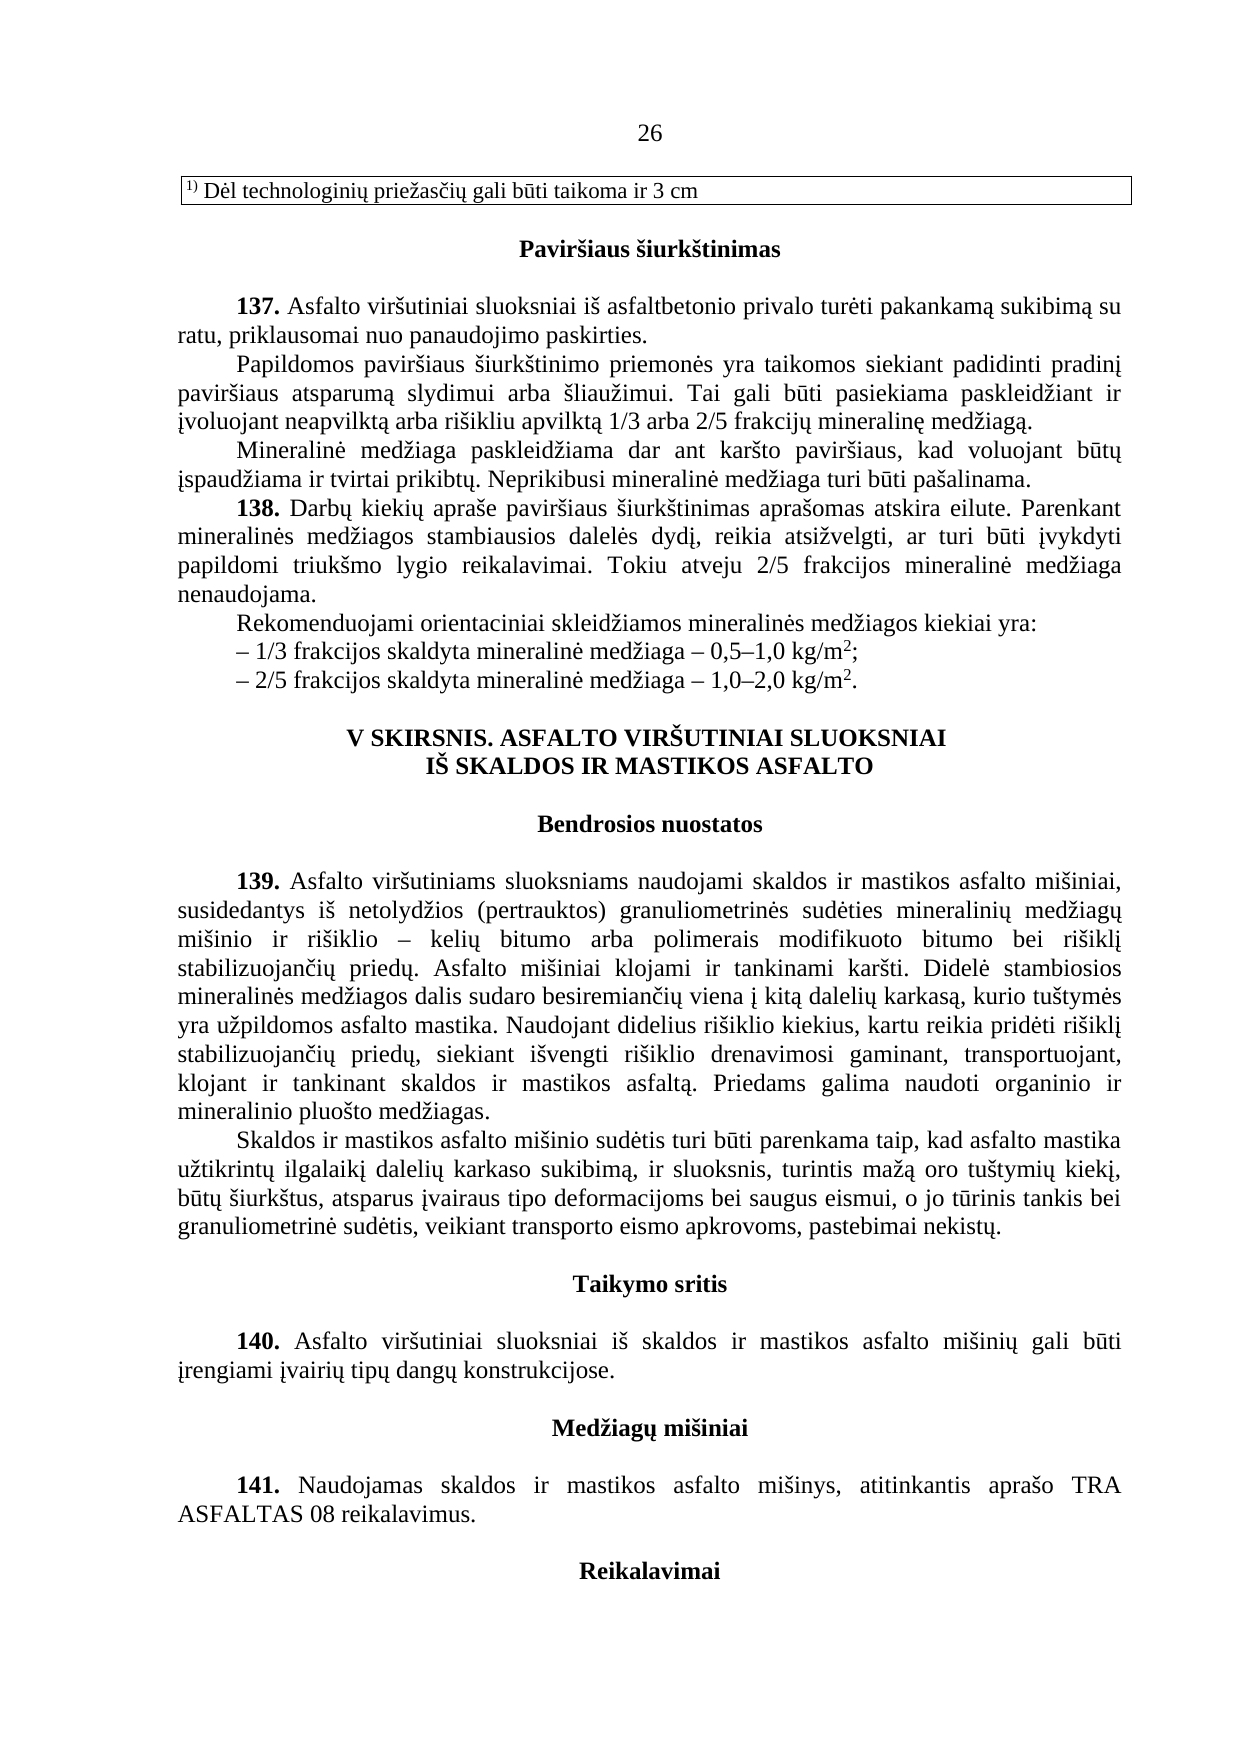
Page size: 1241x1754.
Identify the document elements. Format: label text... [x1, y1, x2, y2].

text 138. Darbų kiekių apraše paviršiaus šiurkštinimas aprašomas atskira eilute. Parenkant mineralinės medžiagos stambiausios dalelės dydį, reikia atsižvelgti, ar turi būti įvykdyti papildomi triukšmo lygio reikalavimai. Tokiu atveju 2/5 frakcijos mineralinė medžiaga nenaudojama. [177, 493, 1122, 608]
text – 1/3 frakcijos skaldyta mineralinė medžiaga – 0,5–1,0 kg/m2; [177, 636, 1122, 665]
text – 2/5 frakcijos skaldyta mineralinė medžiaga – 1,0–2,0 kg/m2. [177, 665, 1122, 694]
text Reikalavimai [177, 1556, 1122, 1585]
text Taikymo sritis [177, 1269, 1122, 1298]
text Medžiagų mišiniai [177, 1413, 1122, 1441]
text V SKIRSNIS. ASFALTO VIRŠUTINIAI SLUOKSNIAI [177, 723, 1122, 751]
text Papildomos paviršiaus šiurkštinimo priemonės yra taikomos siekiant padidinti pradinį paviršiaus atsparumą slydimui arba šliaužimui. Tai gali būti pasiekiama paskleidžiant ir įvoluojant neapvilktą arba rišikliu apvilktą 1/3 arba 2/5 frakcijų mineralinę medžiagą. [177, 349, 1122, 435]
text Paviršiaus šiurkštinimas [177, 234, 1122, 263]
text Mineralinė medžiaga paskleidžiama dar ant karšto paviršiaus, kad voluojant būtų įspaudžiama ir tvirtai prikibtų. Neprikibusi mineralinė medžiaga turi būti pašalinama. [177, 435, 1122, 493]
text IŠ SKALDOS IR MASTIKOS ASFALTO [177, 751, 1122, 780]
text Skaldos ir mastikos asfalto mišinio sudėtis turi būti parenkama taip, kad asfalto mastika užtikrintų ilgalaikį dalelių karkaso sukibimą, ir sluoksnis, turintis mažą oro tuštymių kiekį, būtų šiurkštus, atsparus įvairaus tipo deformacijoms bei saugus eismui, o jo tūrinis tankis bei granuliometrinė sudėtis, veikiant transporto eismo apkrovoms, pastebimai nekistų. [177, 1125, 1122, 1240]
text 137. Asfalto viršutiniai sluoksniai iš asfaltbetonio privalo turėti pakankamą sukibimą su ratu, priklausomai nuo panaudojimo paskirties. [177, 291, 1122, 349]
text 139. Asfalto viršutiniams sluoksniams naudojami skaldos ir mastikos asfalto mišiniai, susidedantys iš netolydžios (pertrauktos) granuliometrinės sudėties mineralinių medžiagų mišinio ir rišiklio – kelių bitumo arba polimerais modifikuoto bitumo bei rišiklį stabilizuojančių priedų. Asfalto mišiniai klojami ir tankinami karšti. Didelė stambiosios mineralinės medžiagos dalis sudaro besiremiančių viena į kitą dalelių karkasą, kurio tuštymės yra užpildomos asfalto mastika. Naudojant didelius rišiklio kiekius, kartu reikia pridėti rišiklį stabilizuojančių priedų, siekiant išvengti rišiklio drenavimosi gaminant, transportuojant, klojant ir tankinant skaldos ir mastikos asfaltą. Priedams galima naudoti organinio ir mineralinio pluošto medžiagas. [177, 866, 1122, 1125]
text Bendrosios nuostatos [177, 809, 1122, 838]
text 141. Naudojamas skaldos ir mastikos asfalto mišinys, atitinkantis aprašo TRA ASFALTAS 08 reikalavimus. [177, 1470, 1122, 1528]
text 140. Asfalto viršutiniai sluoksniai iš skaldos ir mastikos asfalto mišinių gali būti įrengiami įvairių tipų dangų konstrukcijose. [177, 1326, 1122, 1384]
text Rekomenduojami orientaciniai skleidžiamos mineralinės medžiagos kiekiai yra: [177, 608, 1122, 636]
